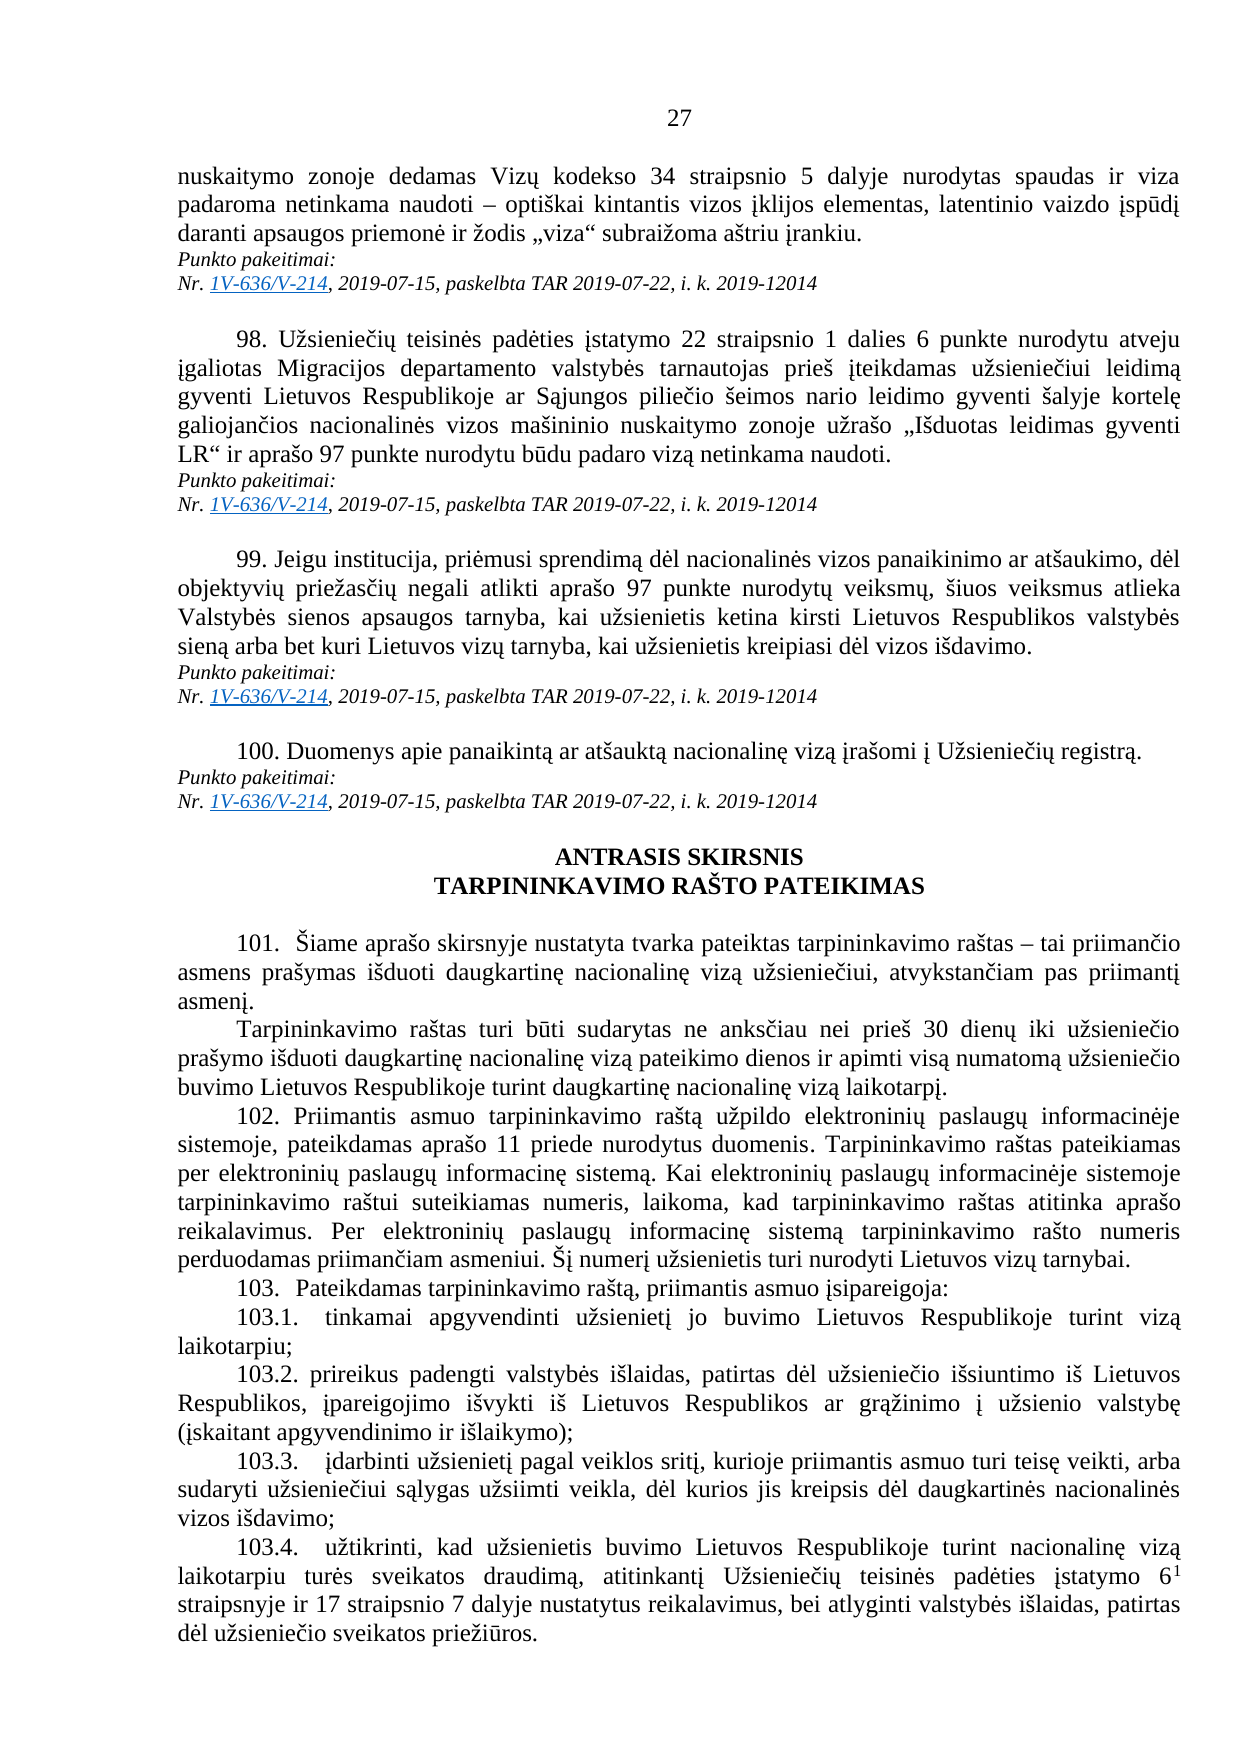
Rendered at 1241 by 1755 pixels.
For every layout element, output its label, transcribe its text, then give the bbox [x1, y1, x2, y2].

text Nr. 1V-636/V-214, 2019-07-15, paskelbta TAR 2019-07-22, i. k. 2019-12014 [177, 789, 1181, 813]
text 98. Užsieniečių teisinės padėties įstatymo 22 straipsnio 1 dalies 6 punkte nurodytu atveju įgaliotas Migracijos departamento valstybės tarnautojas prieš įteikdamas užsieniečiui leidimą gyventi Lietuvos Respublikoje ar Sąjungos piliečio šeimos nario leidimo gyventi šalyje kortelę galiojančios nacionalinės vizos mašininio nuskaitymo zonoje užrašo „Išduotas leidimas gyventi LR“ ir aprašo 97 punkte nurodytu būdu padaro vizą netinkama naudoti. [177, 324, 1181, 468]
text 100. Duomenys apie panaikintą ar atšauktą nacionalinę vizą įrašomi į Užsieniečių registrą. [177, 736, 1181, 765]
text 101. Šiame aprašo skirsnyje nustatyta tvarka pateiktas tarpininkavimo raštas – tai priimančio asmens prašymas išduoti daugkartinę nacionalinę vizą užsieniečiui, atvykstančiam pas priimantį asmenį. [177, 928, 1181, 1014]
text Punkto pakeitimai: [177, 468, 1181, 492]
text Punkto pakeitimai: [177, 765, 1181, 789]
text Punkto pakeitimai: [177, 659, 1181, 684]
text nuskaitymo zonoje dedamas Vizų kodekso 34 straipsnio 5 dalyje nurodytas spaudas ir viza padaroma netinkama naudoti – optiškai kintantis vizos įklijos elementas, latentinio vaizdo įspūdį daranti apsaugos priemonė ir žodis „viza“ subraižoma aštriu įrankiu. [177, 161, 1181, 247]
text TARPININKAVIMO RAŠTO PATEIKIMAS [177, 871, 1181, 899]
text Nr. 1V-636/V-214, 2019-07-15, paskelbta TAR 2019-07-22, i. k. 2019-12014 [177, 271, 1181, 295]
text 103.2. prireikus padengti valstybės išlaidas, patirtas dėl užsieniečio išsiuntimo iš Lietuvos Respublikos, įpareigojimo išvykti iš Lietuvos Respublikos ar grąžinimo į užsienio valstybę (įskaitant apgyvendinimo ir išlaikymo); [177, 1359, 1181, 1446]
text Tarpininkavimo raštas turi būti sudarytas ne anksčiau nei prieš 30 dienų iki užsieniečio prašymo išduoti daugkartinę nacionalinę vizą pateikimo dienos ir apimti visą numatomą užsieniečio buvimo Lietuvos Respublikoje turint daugkartinę nacionalinę vizą laikotarpį. [177, 1014, 1181, 1101]
text Punkto pakeitimai: [177, 247, 1181, 271]
text Nr. 1V-636/V-214, 2019-07-15, paskelbta TAR 2019-07-22, i. k. 2019-12014 [177, 684, 1181, 708]
text 103. Pateikdamas tarpininkavimo raštą, priimantis asmuo įsipareigoja: [177, 1273, 1181, 1302]
text ANTRASIS SKIRSNIS [177, 842, 1181, 871]
text 99. Jeigu institucija, priėmusi sprendimą dėl nacionalinės vizos panaikinimo ar atšaukimo, dėl objektyvių priežasčių negali atlikti aprašo 97 punkte nurodytų veiksmų, šiuos veiksmus atlieka Valstybės sienos apsaugos tarnyba, kai užsienietis ketina kirsti Lietuvos Respublikos valstybės sieną arba bet kuri Lietuvos vizų tarnyba, kai užsienietis kreipiasi dėl vizos išdavimo. [177, 544, 1181, 659]
text Nr. 1V-636/V-214, 2019-07-15, paskelbta TAR 2019-07-22, i. k. 2019-12014 [177, 492, 1181, 516]
text 103.1. tinkamai apgyvendinti užsienietį jo buvimo Lietuvos Respublikoje turint vizą laikotarpiu; [177, 1302, 1181, 1359]
text 103.3. įdarbinti užsienietį pagal veiklos sritį, kurioje priimantis asmuo turi teisę veikti, arba sudaryti užsieniečiui sąlygas užsiimti veikla, dėl kurios jis kreipsis dėl daugkartinės nacionalinės vizos išdavimo; [177, 1446, 1181, 1532]
text 102. Priimantis asmuo tarpininkavimo raštą užpildo elektroninių paslaugų informacinėje sistemoje, pateikdamas aprašo 11 priede nurodytus duomenis. Tarpininkavimo raštas pateikiamas per elektroninių paslaugų informacinę sistemą. Kai elektroninių paslaugų informacinėje sistemoje tarpininkavimo raštui suteikiamas numeris, laikoma, kad tarpininkavimo raštas atitinka aprašo reikalavimus. Per elektroninių paslaugų informacinę sistemą tarpininkavimo rašto numeris perduodamas priimančiam asmeniui. Šį numerį užsienietis turi nurodyti Lietuvos vizų tarnybai. [177, 1101, 1181, 1273]
text 103.4. užtikrinti, kad užsienietis buvimo Lietuvos Respublikoje turint nacionalinę vizą laikotarpiu turės sveikatos draudimą, atitinkantį Užsieniečių teisinės padėties įstatymo 61 straipsnyje ir 17 straipsnio 7 dalyje nustatytus reikalavimus, bei atlyginti valstybės išlaidas, patirtas dėl užsieniečio sveikatos priežiūros. [177, 1532, 1181, 1647]
